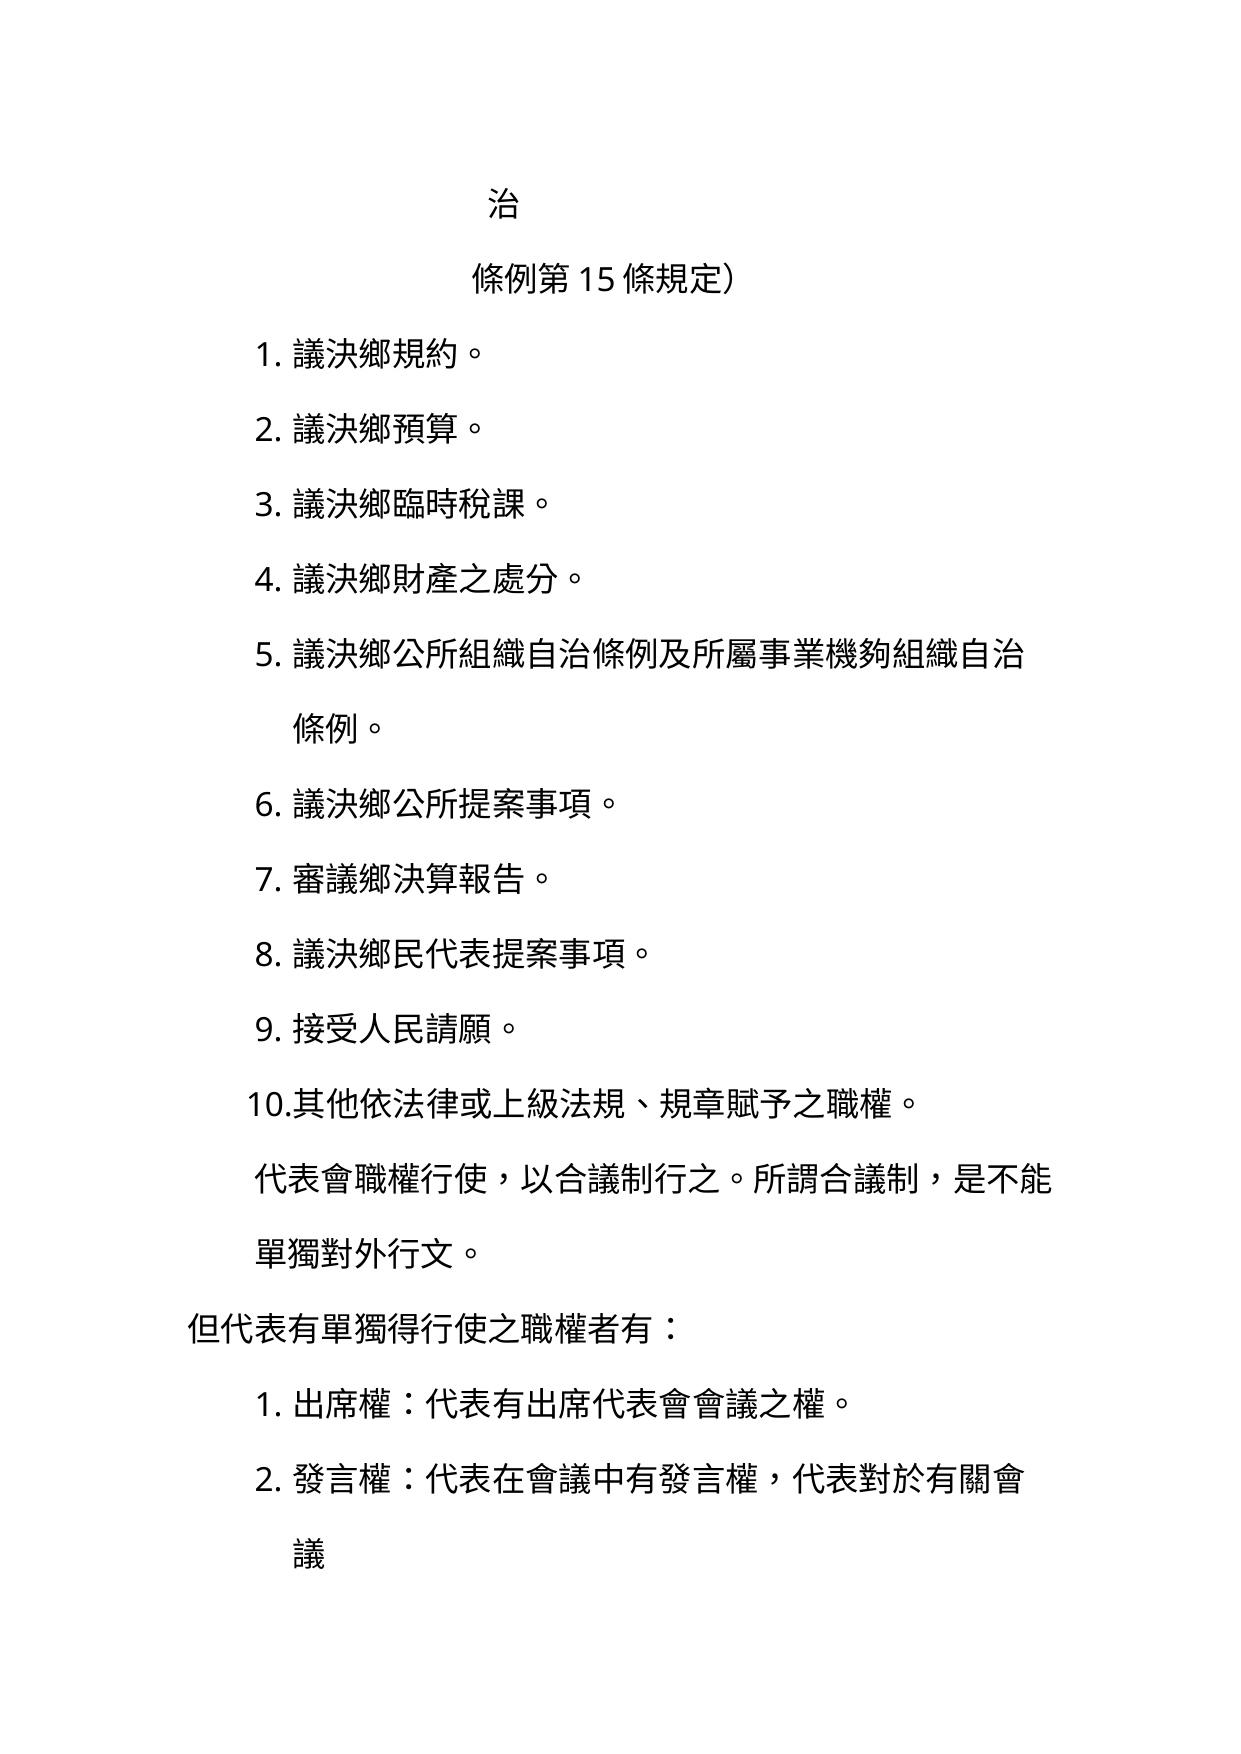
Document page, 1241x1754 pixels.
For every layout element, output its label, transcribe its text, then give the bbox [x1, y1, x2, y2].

list 議決鄉臨時稅課。 [254, 464, 1053, 539]
list 接受人民請願。 [254, 989, 1053, 1064]
list 議決鄉公所提案事項。 [254, 764, 1053, 839]
text 條例第15條規定） [471, 239, 1053, 314]
list 議決鄉規約。 [254, 314, 1053, 389]
text 代表會職權行使，以合議制行之。所謂合議制，是不能單獨對外行文。 [254, 1139, 1053, 1289]
list 發言權：代表在會議中有發言權，代表對於有關會議 [254, 1439, 1053, 1589]
list 出席權：代表有出席代表會會議之權。 [254, 1364, 1053, 1439]
list 議決鄉預算。 [254, 389, 1053, 464]
list 議決鄉公所組織自治條例及所屬事業機夠組織自治條例。 [254, 614, 1053, 764]
list 審議鄉決算報告。 [254, 839, 1053, 914]
list 議決鄉民代表提案事項。 [254, 914, 1053, 989]
text 治 [187, 164, 1053, 239]
text 10.其他依法律或上級法規、規章賦予之職權。 [246, 1064, 1053, 1139]
list 議決鄉財產之處分。 [254, 539, 1053, 614]
text 但代表有單獨得行使之職權者有： [187, 1289, 1053, 1364]
